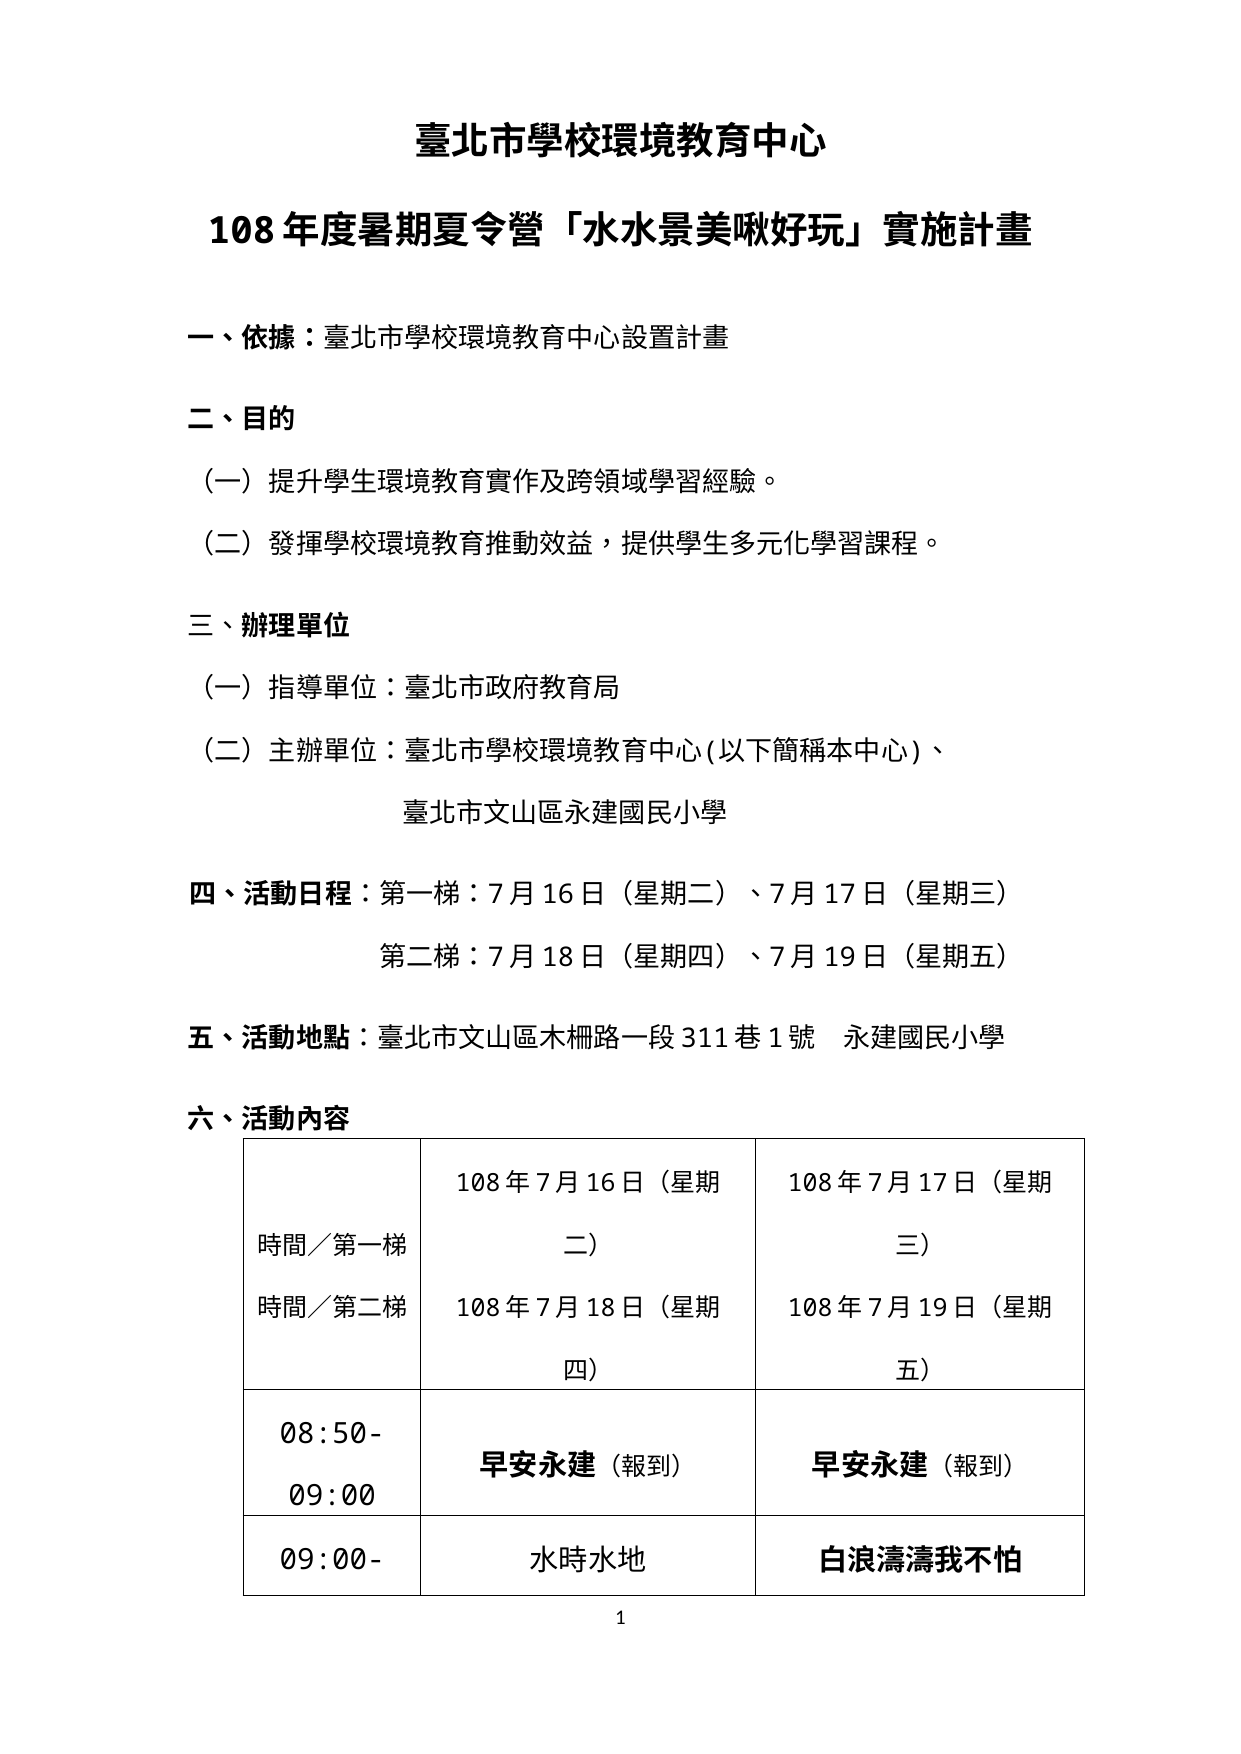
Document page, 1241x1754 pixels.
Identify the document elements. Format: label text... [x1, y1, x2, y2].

text （一）指導單位：臺北市政府教育局 [187, 644, 1053, 707]
text 一、依據：臺北市學校環境教育中心設置計畫 [187, 294, 1053, 357]
text 三、辦理單位 [187, 582, 1053, 644]
text 臺北市文山區永建國民小學 [375, 769, 1053, 832]
text （二）發揮學校環境教育推動效益，提供學生多元化學習課程。 [187, 501, 1073, 563]
table_cell 08:50-09:00 [244, 1390, 420, 1515]
text （一）提升學生環境教育實作及跨領域學習經驗。 [187, 438, 1053, 501]
table_header 時間／第一梯 時間／第二梯 [244, 1139, 420, 1389]
table_cell 水時水地 [421, 1516, 755, 1595]
text 四、活動日程：第一梯：7月16日（星期二）、7月17日（星期三） [189, 851, 1053, 913]
table_cell 09:00- [244, 1516, 420, 1595]
text 第二梯：7月18日（星期四）、7月19日（星期五） [189, 913, 1053, 976]
text （二）主辦單位：臺北市學校環境教育中心(以下簡稱本中心)、 [187, 707, 1053, 769]
table_header 108年7月16日（星期二） 108年7月18日（星期四） [421, 1139, 755, 1389]
table_header 108年7月17日（星期三） 108年7月19日（星期五） [756, 1139, 1084, 1389]
text 二、目的 [187, 376, 1053, 438]
table_cell 早安永建（報到） [756, 1390, 1084, 1515]
text 臺北市學校環境教育中心 [187, 96, 1053, 159]
text 108年度暑期夏令營「水水景美啾好玩」實施計畫 [187, 186, 1053, 248]
table_cell 白浪濤濤我不怕 [756, 1516, 1084, 1595]
text 六、活動內容 [187, 1076, 1053, 1138]
text 五、活動地點：臺北市文山區木柵路一段311巷1號 永建國民小學 [187, 994, 1053, 1057]
table_cell 早安永建（報到） [421, 1390, 755, 1515]
